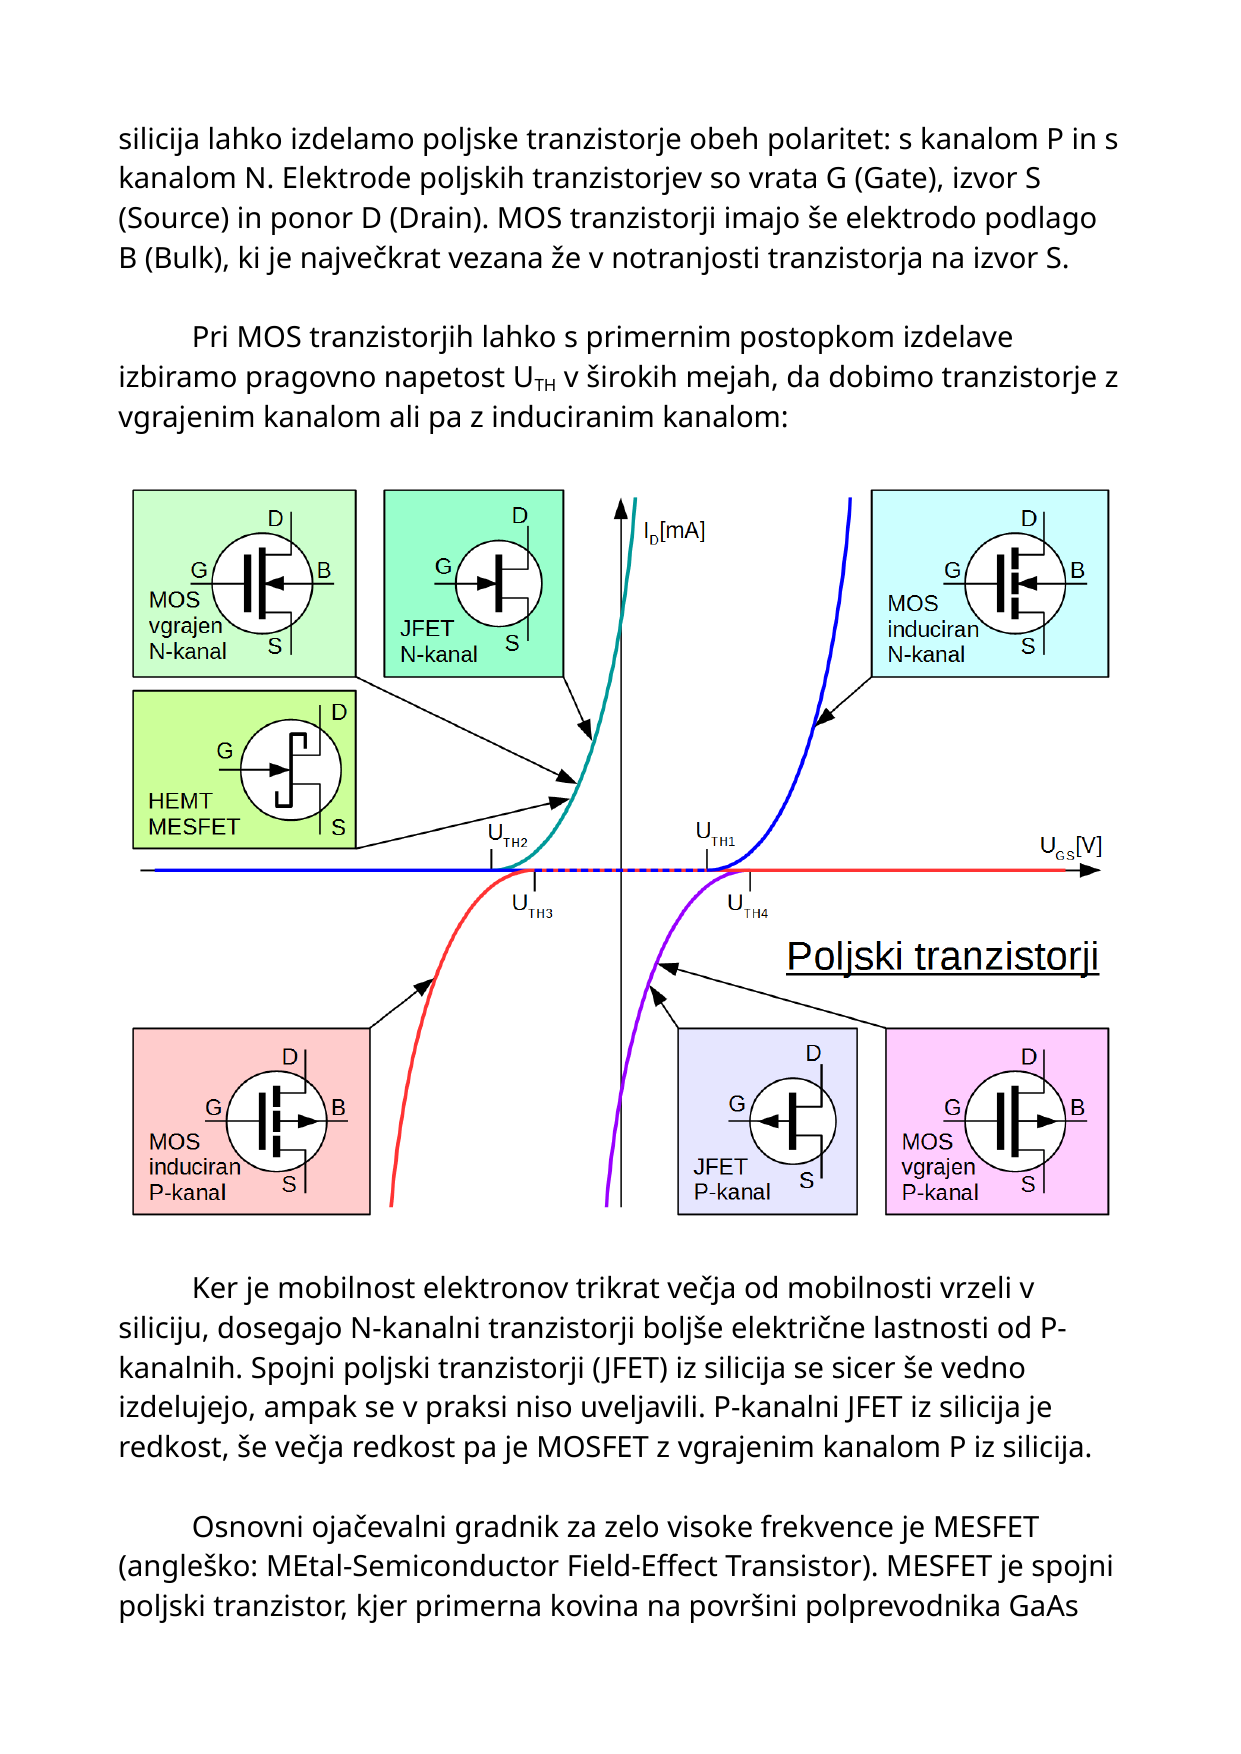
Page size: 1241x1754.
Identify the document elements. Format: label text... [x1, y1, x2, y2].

text Pri MOS tranzistorjih lahko s primernim postopkom izdelave izbiramo pragovno napetost UTH v širokih mejah, da dobimo tranzistorje z vgrajenim kanalom ali pa z induciranim kanalom: [118, 317, 1122, 436]
text Osnovni ojačevalni gradnik za zelo visoke frekvence je MESFET (angleško: MEtal-Semiconductor Field-Effect Transistor). MESFET je spojni poljski tranzistor, kjer primerna kovina na površini polprevodnika GaAs [118, 1506, 1122, 1625]
text Ker je mobilnost elektronov trikrat večja od mobilnosti vrzeli v siliciju, dosegajo N-kanalni tranzistorji boljše električne lastnosti od P-kanalnih. Spojni poljski tranzistorji (JFET) iz silicija se sicer še vedno izdelujejo, ampak se v praksi niso uveljavili. P-kanalni JFET iz silicija je redkost, še večja redkost pa je MOSFET z vgrajenim kanalom P iz silicija. [118, 1268, 1122, 1466]
text silicija lahko izdelamo poljske tranzistorje obeh polaritet: s kanalom P in s kanalom N. Elektrode poljskih tranzistorjev so vrata G (Gate), izvor S (Source) in ponor D (Drain). MOS tranzistorji imajo še elektrodo podlago B (Bulk), ki je največkrat vezana že v notranjosti tranzistorja na izvor S. [118, 118, 1122, 277]
picture [118, 475, 1122, 1228]
